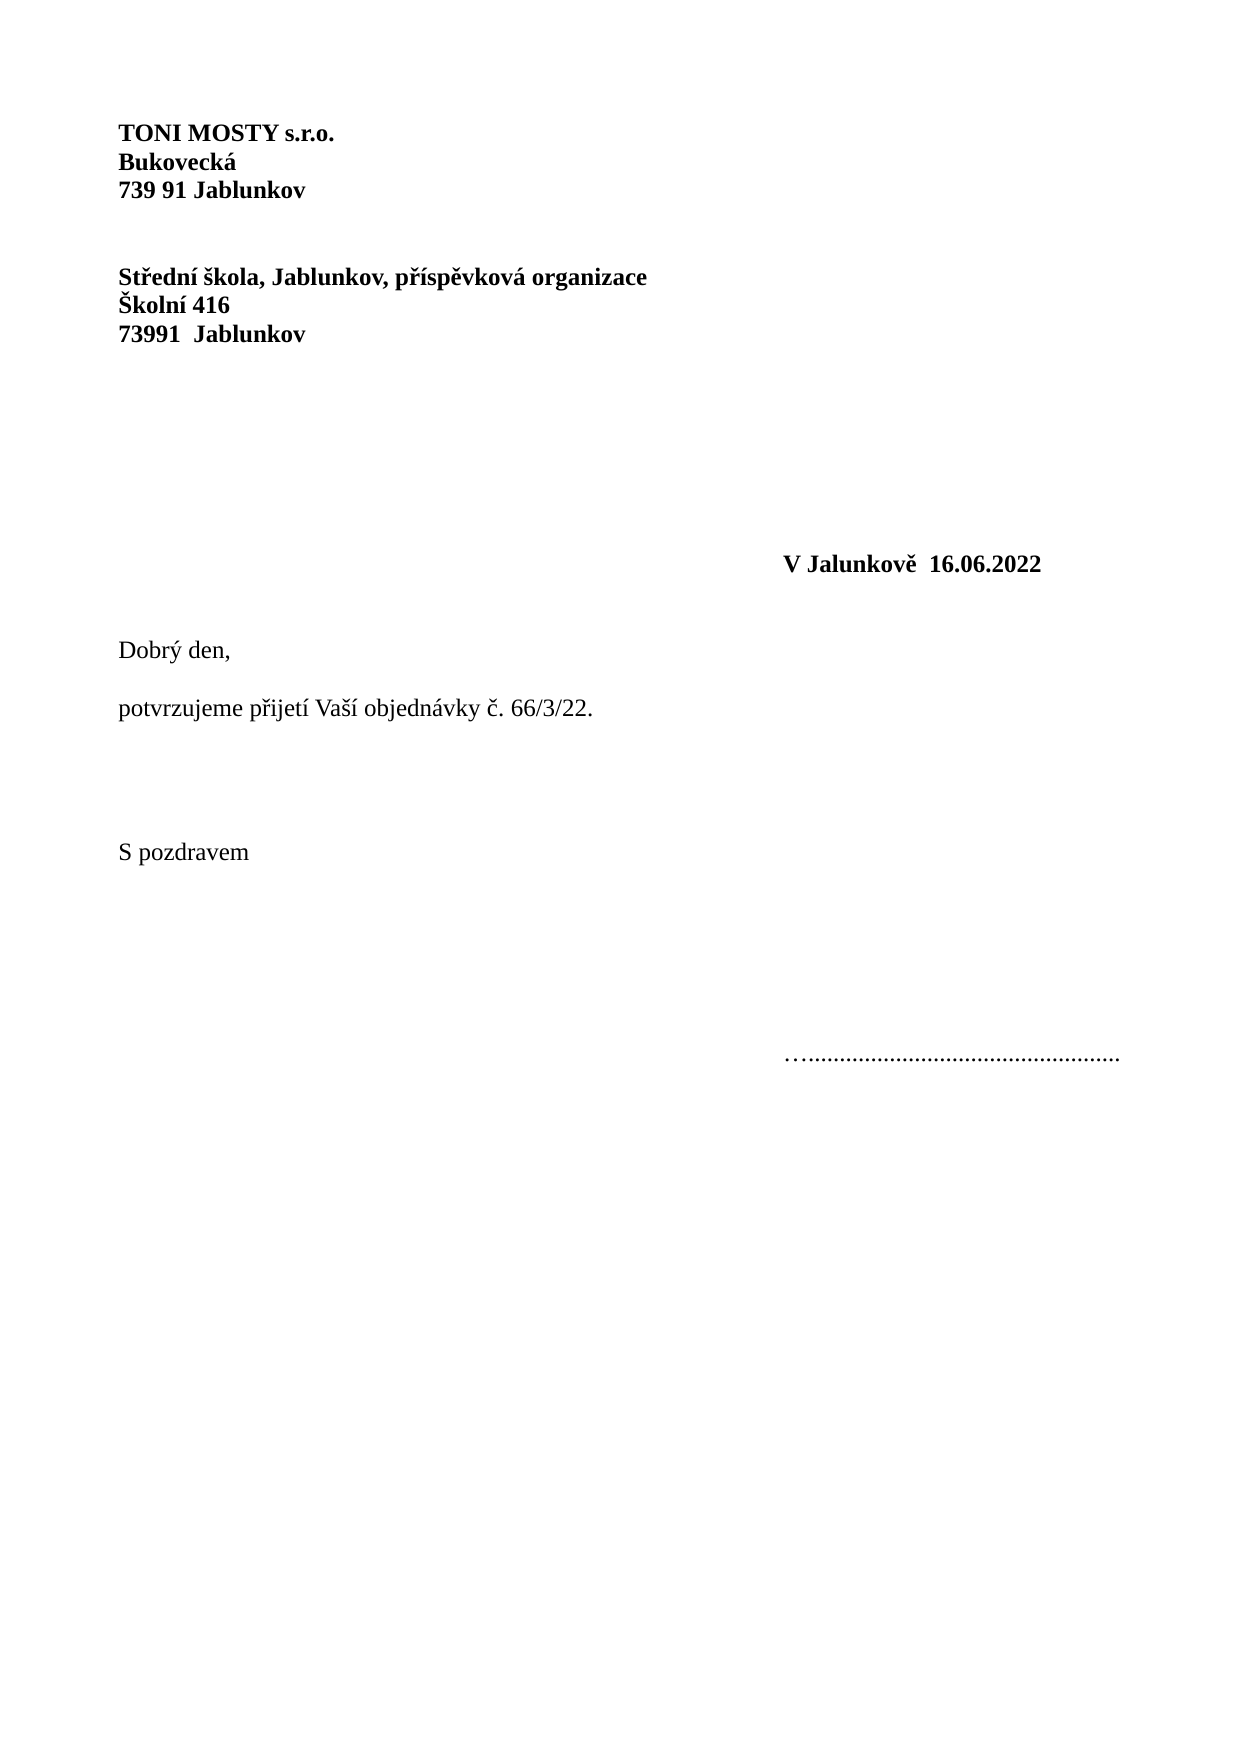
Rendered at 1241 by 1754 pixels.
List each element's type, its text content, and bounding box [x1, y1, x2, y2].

text Střední škola, Jablunkov, příspěvková organizace [118, 262, 1122, 291]
text TONI MOSTY s.r.o. [118, 118, 1122, 147]
text S pozdravem [118, 837, 1122, 866]
text 73991 Jablunkov [118, 319, 1122, 348]
text Dobrý den, [118, 636, 1122, 664]
text V Jalunkově 16.06.2022 [118, 549, 1122, 578]
text 739 91 Jablunkov [118, 176, 1122, 204]
text Školní 416 [118, 291, 1122, 319]
text Bukovecká [118, 147, 1122, 176]
text potvrzujeme přijetí Vaší objednávky č. 66/3/22. [118, 693, 1122, 722]
text ….................................................. [118, 1038, 1122, 1067]
